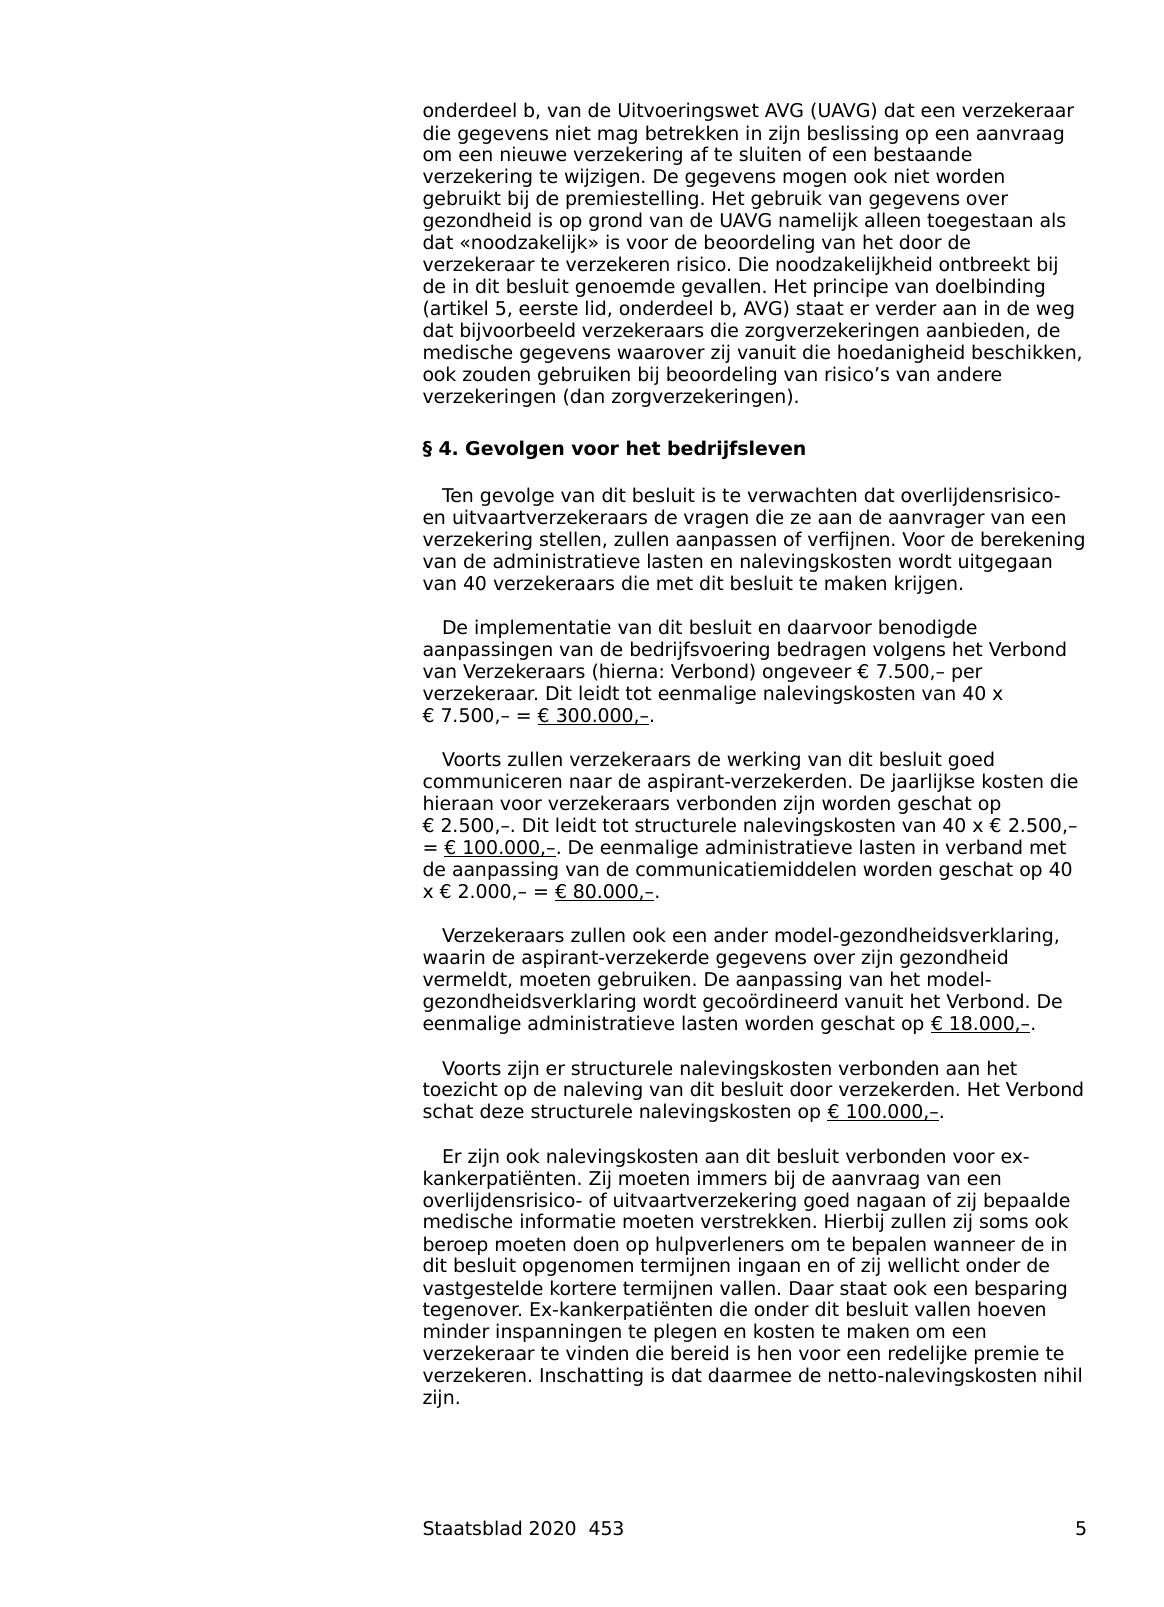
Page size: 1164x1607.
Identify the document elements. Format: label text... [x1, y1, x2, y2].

text Voorts zijn er structurele nalevingskosten verbonden aan het toezicht op de naleving van dit besluit door verzekerden. Het Verbond schat deze structurele nalevingskosten op € 100.000,–. [422, 1057, 1087, 1123]
text onderdeel b, van de Uitvoeringswet AVG (UAVG) dat een verzekeraar die gegevens niet mag betrekken in zijn beslissing op een aanvraag om een nieuwe verzekering af te sluiten of een bestaande verzekering te wijzigen. De gegevens mogen ook niet worden gebruikt bij de premiestelling. Het gebruik van gegevens over gezondheid is op grond van de UAVG namelijk alleen toegestaan als dat «noodzakelijk» is voor de beoordeling van het door de verzekeraar te verzekeren risico. Die noodzakelijkheid ontbreekt bij de in dit besluit genoemde gevallen. Het principe van doelbinding (artikel 5, eerste lid, onderdeel b, AVG) staat er verder aan in de weg dat bijvoorbeeld verzekeraars die zorgverzekeringen aanbieden, de medische gegevens waarover zij vanuit die hoedanigheid beschikken, ook zouden gebruiken bij beoordeling van risico’s van andere verzekeringen (dan zorgverzekeringen). [422, 100, 1087, 408]
subtitle § 4. Gevolgen voor het bedrijfsleven [422, 438, 1087, 460]
text Er zijn ook nalevingskosten aan dit besluit verbonden voor ex-kankerpatiënten. Zij moeten immers bij de aanvraag van een overlijdensrisico- of uitvaartverzekering goed nagaan of zij bepaalde medische informatie moeten verstrekken. Hierbij zullen zij soms ook beroep moeten doen op hulpverleners om te bepalen wanneer de in dit besluit opgenomen termijnen ingaan en of zij wellicht onder de vastgestelde kortere termijnen vallen. Daar staat ook een besparing tegenover. Ex-kankerpatiënten die onder dit besluit vallen hoeven minder inspanningen te plegen en kosten te maken om een verzekeraar te vinden die bereid is hen voor een redelijke premie te verzekeren. Inschatting is dat daarmee de netto-nalevingskosten nihil zijn. [422, 1146, 1087, 1409]
text Ten gevolge van dit besluit is te verwachten dat overlijdensrisico- en uitvaartverzekeraars de vragen die ze aan de aanvrager van een verzekering stellen, zullen aanpassen of verfijnen. Voor de berekening van de administratieve lasten en nalevingskosten wordt uitgegaan van 40 verzekeraars die met dit besluit te maken krijgen. [422, 485, 1087, 595]
text De implementatie van dit besluit en daarvoor benodigde aanpassingen van de bedrijfsvoering bedragen volgens het Verbond van Verzekeraars (hierna: Verbond) ongeveer € 7.500,– per verzekeraar. Dit leidt tot eenmalige nalevingskosten van 40 x € 7.500,– = € 300.000,–. [422, 617, 1087, 727]
text Voorts zullen verzekeraars de werking van dit besluit goed communiceren naar de aspirant-verzekerden. De jaarlijkse kosten die hieraan voor verzekeraars verbonden zijn worden geschat op € 2.500,–. Dit leidt tot structurele nalevingskosten van 40 x € 2.500,– = € 100.000,–. De eenmalige administratieve lasten in verband met de aanpassing van de communicatiemiddelen worden geschat op 40 x € 2.000,– = € 80.000,–. [422, 749, 1087, 903]
text Verzekeraars zullen ook een ander model-gezondheidsverklaring, waarin de aspirant-verzekerde gegevens over zijn gezondheid vermeldt, moeten gebruiken. De aanpassing van het model-gezondheidsverklaring wordt gecoördineerd vanuit het Verbond. De eenmalige administratieve lasten worden geschat op € 18.000,–. [422, 925, 1087, 1035]
